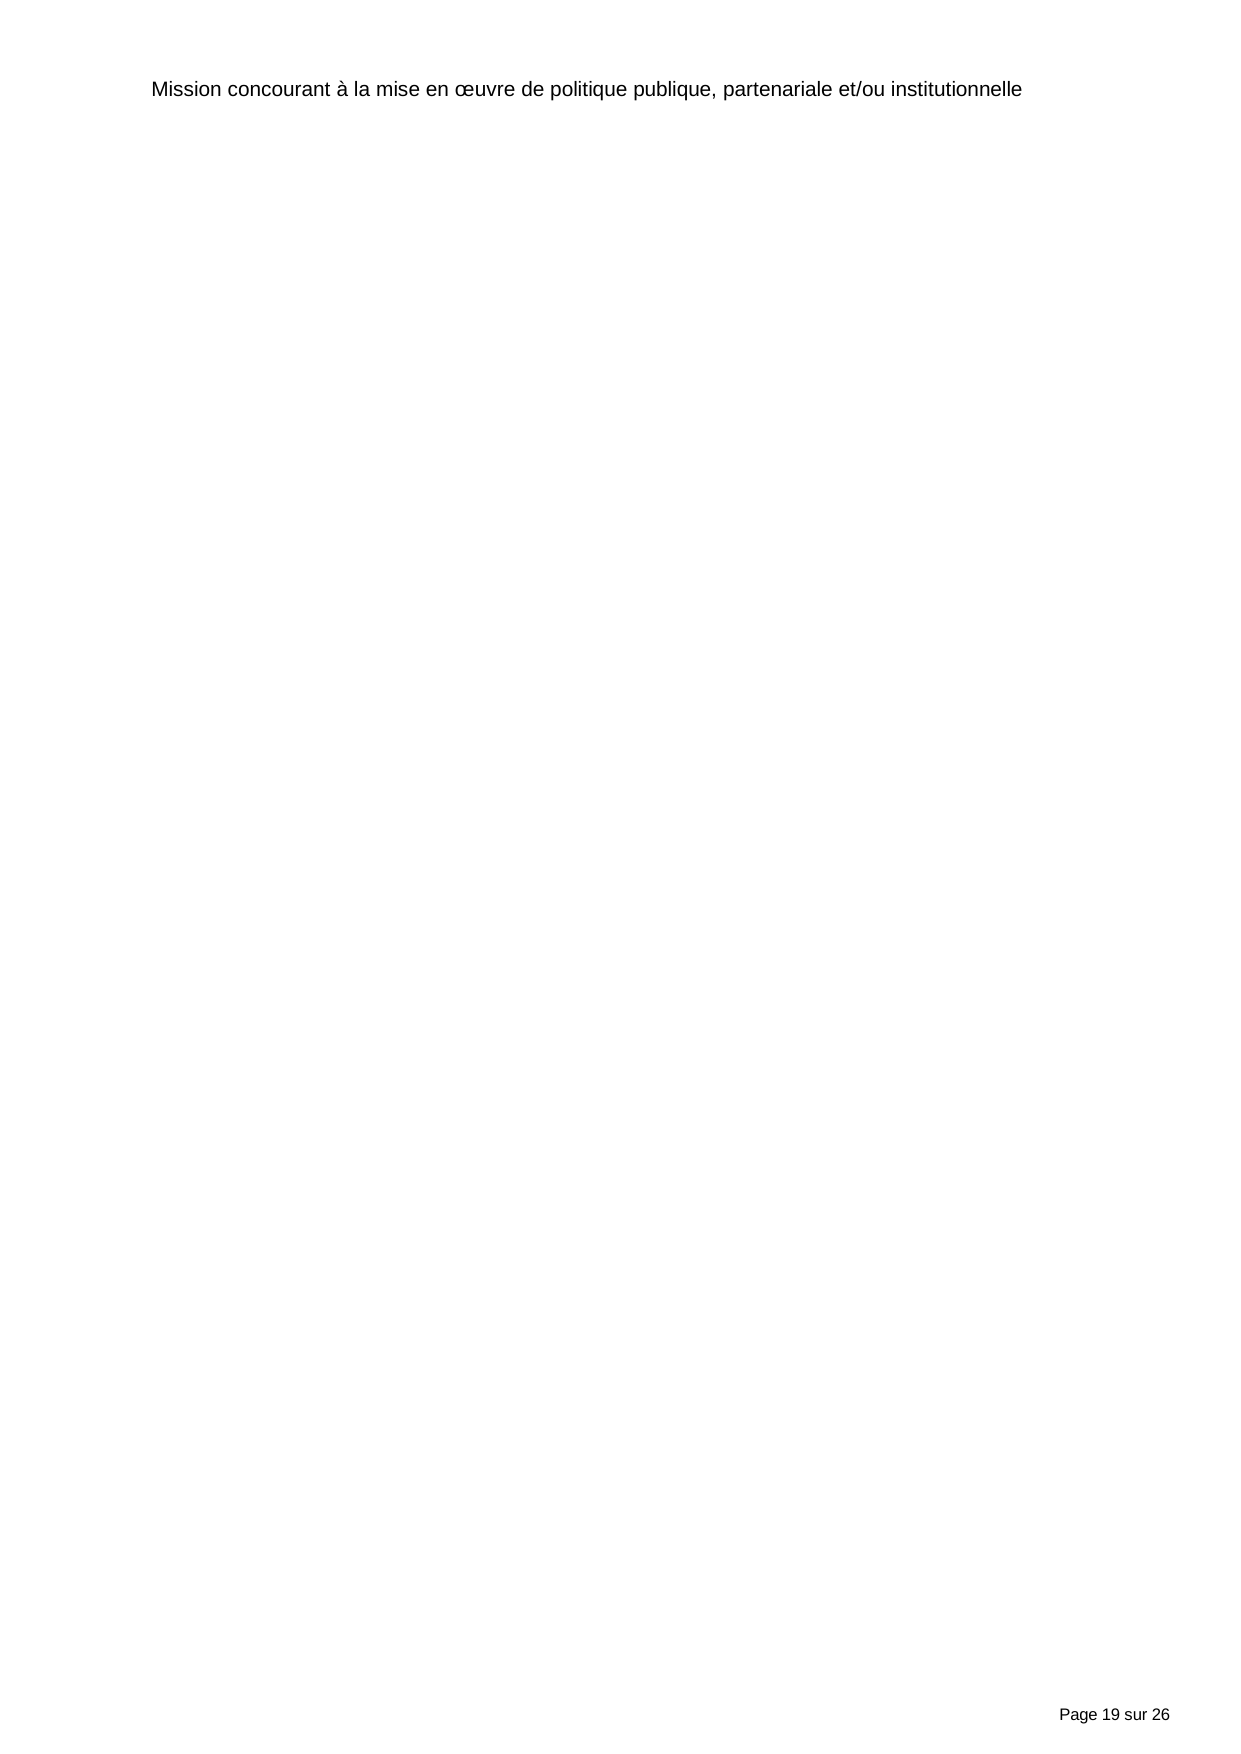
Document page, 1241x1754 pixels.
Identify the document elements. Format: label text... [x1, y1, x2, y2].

text Mission concourant à la mise en œuvre de politique publique, partenariale et/ou institutionnelle [71, 74, 1169, 101]
